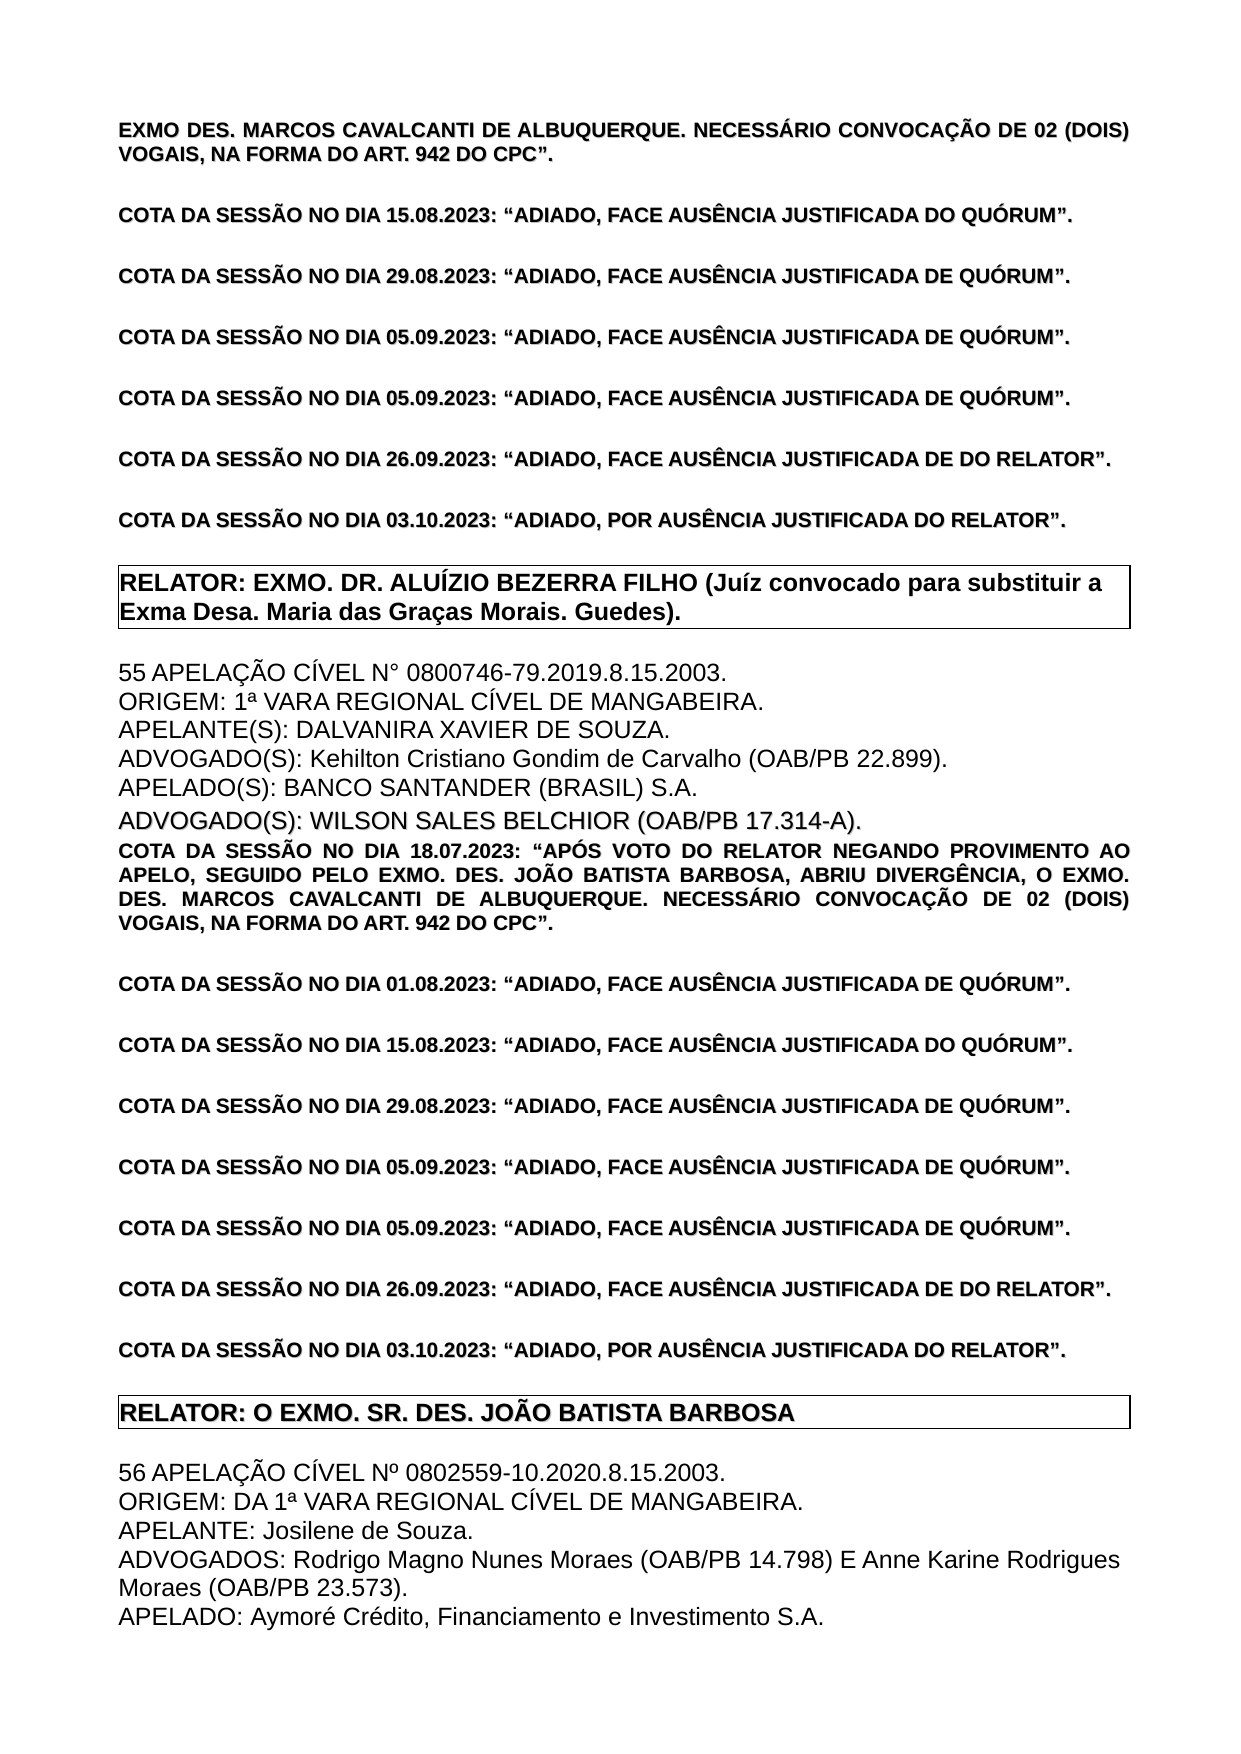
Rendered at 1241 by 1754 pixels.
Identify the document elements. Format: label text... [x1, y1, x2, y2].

text 55 APELAÇÃO CÍVEL N° 0800746-79.2019.8.15.2003. [118, 658, 1122, 686]
text COTA DA SESSÃO NO DIA 26.09.2023: “ADIADO, FACE AUSÊNCIA JUSTIFICADA DE DO RELATOR”. [118, 1277, 1131, 1301]
text ADVOGADO(S): WILSON SALES BELCHIOR (OAB/PB 17.314-A). [118, 806, 1131, 834]
text ADVOGADO(S): Kehilton Cristiano Gondim de Carvalho (OAB/PB 22.899). [118, 744, 1122, 773]
text COTA DA SESSÃO NO DIA 05.09.2023: “ADIADO, FACE AUSÊNCIA JUSTIFICADA DE QUÓRUM”. [118, 1154, 1131, 1178]
text ORIGEM: 1ª VARA REGIONAL CÍVEL DE MANGABEIRA. [118, 686, 1122, 715]
text COTA DA SESSÃO NO DIA 03.10.2023: “ADIADO, POR AUSÊNCIA JUSTIFICADA DO RELATOR”. [118, 508, 1131, 532]
text ORIGEM: DA 1ª VARA REGIONAL CÍVEL DE MANGABEIRA. [118, 1487, 1122, 1516]
text APELADO(S): BANCO SANTANDER (BRASIL) S.A. [118, 773, 1122, 801]
text COTA DA SESSÃO NO DIA 03.10.2023: “ADIADO, POR AUSÊNCIA JUSTIFICADA DO RELATOR”. [118, 1338, 1131, 1362]
text COTA DA SESSÃO NO DIA 15.08.2023: “ADIADO, FACE AUSÊNCIA JUSTIFICADA DO QUÓRUM”. [118, 1032, 1131, 1056]
text EXMO DES. MARCOS CAVALCANTI DE ALBUQUERQUE. NECESSÁRIO CONVOCAÇÃO DE 02 (DOIS) VOGAIS, NA FORMA DO ART. 942 DO CPC”. [118, 118, 1131, 166]
text APELANTE: Josilene de Souza. [118, 1516, 1122, 1544]
text APELANTE(S): DALVANIRA XAVIER DE SOUZA. [118, 715, 1122, 744]
text RELATOR: O EXMO. SR. DES. JOÃO BATISTA BARBOSA [119, 1396, 1129, 1428]
text ADVOGADOS: Rodrigo Magno Nunes Moraes (OAB/PB 14.798) E Anne Karine Rodrigues Moraes (OAB/PB 23.573). [118, 1544, 1122, 1602]
text COTA DA SESSÃO NO DIA 15.08.2023: “ADIADO, FACE AUSÊNCIA JUSTIFICADA DO QUÓRUM”. [118, 203, 1131, 227]
text COTA DA SESSÃO NO DIA 29.08.2023: “ADIADO, FACE AUSÊNCIA JUSTIFICADA DE QUÓRUM”. [118, 1093, 1131, 1117]
text COTA DA SESSÃO NO DIA 26.09.2023: “ADIADO, FACE AUSÊNCIA JUSTIFICADA DE DO RELATOR”. [118, 447, 1131, 471]
text COTA DA SESSÃO NO DIA 01.08.2023: “ADIADO, FACE AUSÊNCIA JUSTIFICADA DE QUÓRUM”. [118, 971, 1131, 995]
text RELATOR: EXMO. DR. ALUÍZIO BEZERRA FILHO (Juíz convocado para substituir a Exma Desa. Maria das Graças Morais. Guedes). [119, 566, 1129, 628]
text COTA DA SESSÃO NO DIA 05.09.2023: “ADIADO, FACE AUSÊNCIA JUSTIFICADA DE QUÓRUM”. [118, 325, 1131, 349]
text 56 APELAÇÃO CÍVEL Nº 0802559-10.2020.8.15.2003. [118, 1458, 1122, 1487]
text COTA DA SESSÃO NO DIA 29.08.2023: “ADIADO, FACE AUSÊNCIA JUSTIFICADA DE QUÓRUM”. [118, 264, 1131, 288]
text APELADO: Aymoré Crédito, Financiamento e Investimento S.A. [118, 1602, 1122, 1631]
text COTA DA SESSÃO NO DIA 05.09.2023: “ADIADO, FACE AUSÊNCIA JUSTIFICADA DE QUÓRUM”. [118, 1216, 1131, 1239]
text COTA DA SESSÃO NO DIA 05.09.2023: “ADIADO, FACE AUSÊNCIA JUSTIFICADA DE QUÓRUM”. [118, 386, 1131, 410]
text COTA DA SESSÃO NO DIA 18.07.2023: “APÓS VOTO DO RELATOR NEGANDO PROVIMENTO AO APELO, SEGUIDO PELO EXMO. DES. JOÃO BATISTA BARBOSA, ABRIU DIVERGÊNCIA, O EXMO. DES. MARCOS CAVALCANTI DE ALBUQUERQUE. NECESSÁRIO CONVOCAÇÃO DE 02 (DOIS) VOGAIS, NA FORMA DO ART. 942 DO CPC”. [118, 838, 1131, 934]
